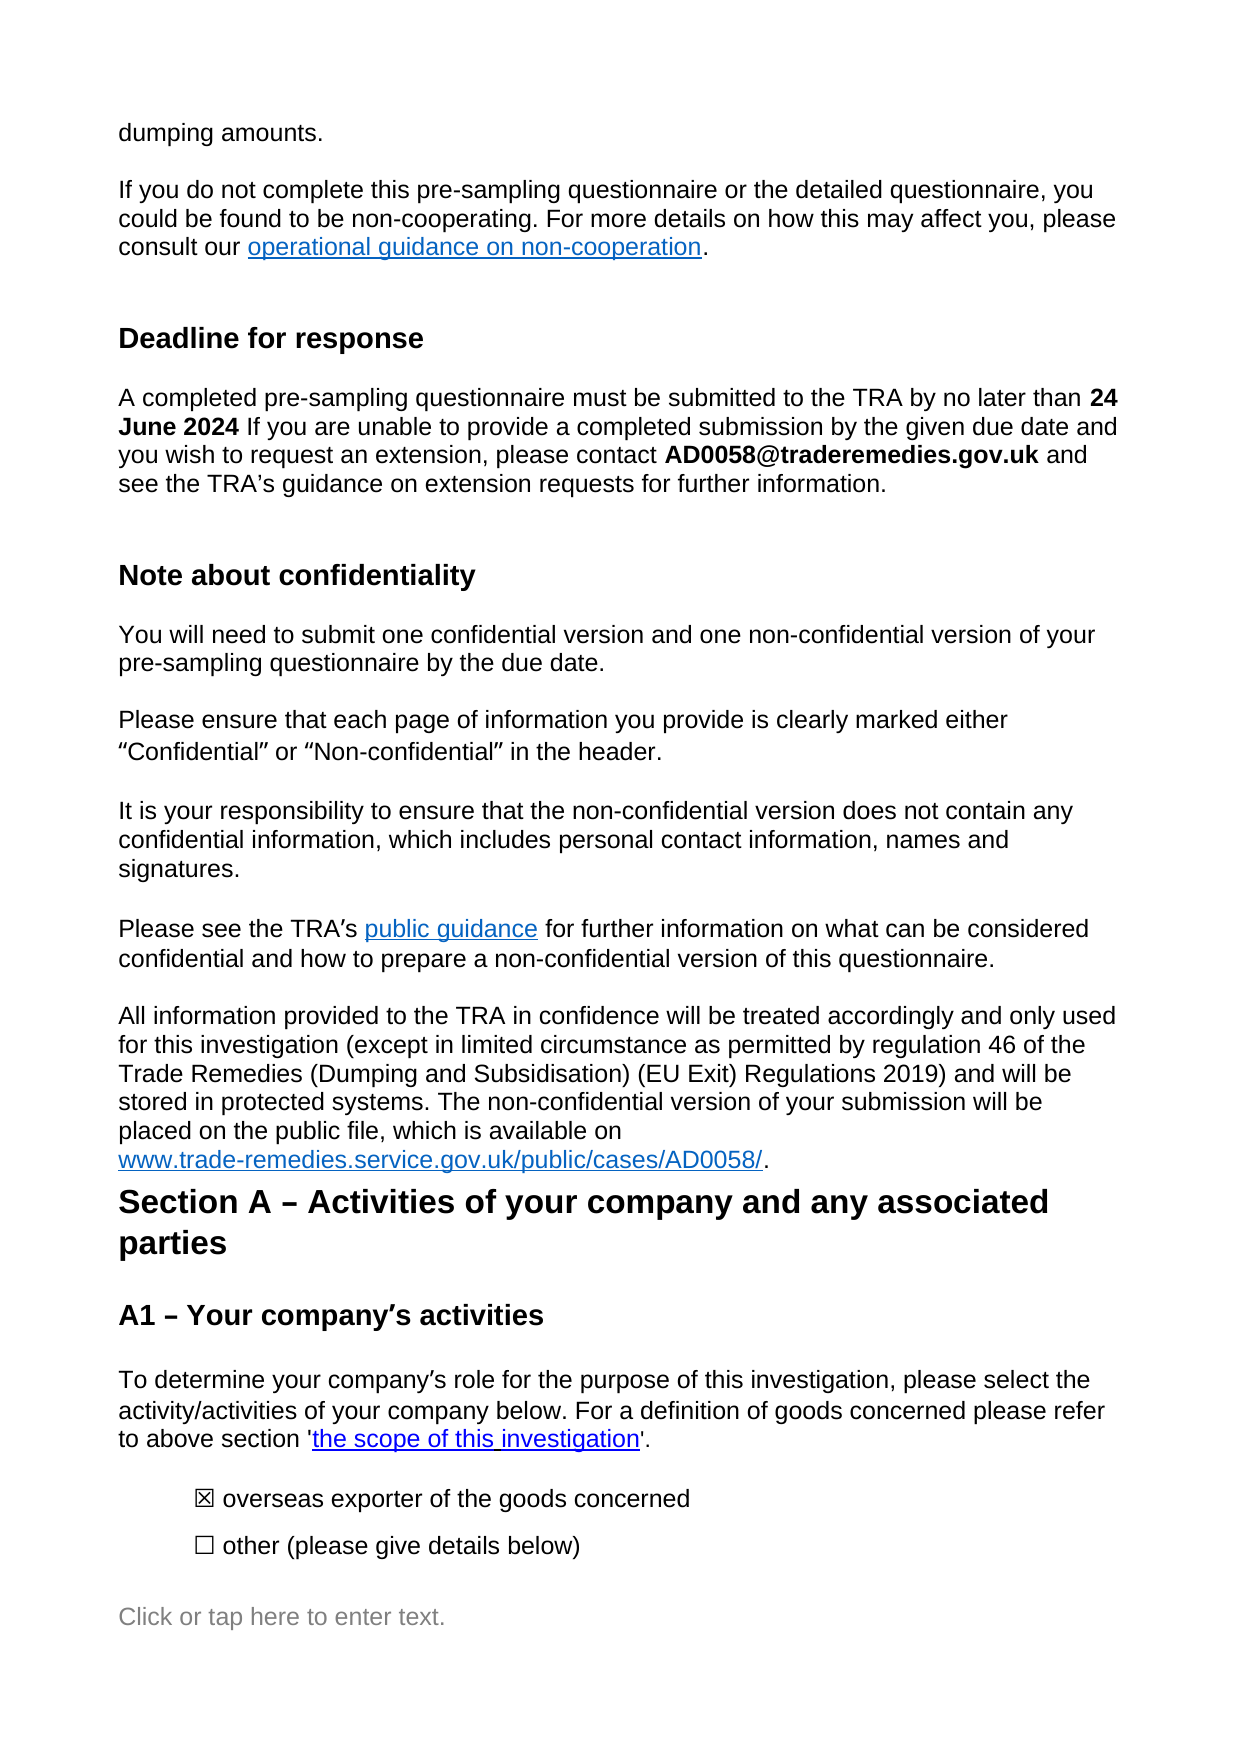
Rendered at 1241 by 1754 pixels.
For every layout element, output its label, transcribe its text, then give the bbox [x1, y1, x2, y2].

text You will need to submit one confidential version and one non-confidential version of your pre-sampling questionnaire by the due date. [118, 620, 1122, 677]
text It is your responsibility to ensure that the non-confidential version does not contain any confidential information, which includes personal contact information, names and signatures. [118, 796, 1122, 882]
text A1 – Your company’s activities [118, 1294, 1122, 1333]
text ☐ other (please give details below) [193, 1528, 1122, 1562]
text Note about confidentiality [118, 558, 1122, 592]
text ☒ overseas exporter of the goods concerned [193, 1481, 1122, 1515]
text Click or tap here to enter text. [118, 1602, 1122, 1631]
text Deadline for response [118, 321, 1122, 355]
text dumping amounts. [118, 118, 1122, 147]
text A completed pre-sampling questionnaire must be submitted to the TRA by no later than 24 June 2024 If you are unable to provide a completed submission by the given due date and you wish to request an extension, please contact AD0058@traderemedies.gov.uk and see the TRA’s guidance on extension requests for further information. [118, 383, 1122, 498]
text To determine your company’s role for the purpose of this investigation, please select the activity/activities of your company below. For a definition of goods concerned please refer to above section 'the scope of this investigation'. [118, 1362, 1122, 1453]
text Please see the TRA’s public guidance for further information on what can be considered confidential and how to prepare a non-confidential version of this questionnaire. [118, 910, 1122, 973]
text Please ensure that each page of information you provide is clearly marked either “Confidential” or “Non-confidential” in the header. [118, 705, 1122, 768]
text All information provided to the TRA in confidence will be treated accordingly and only used for this investigation (except in limited circumstance as permitted by regulation 46 of the Trade Remedies (Dumping and Subsidisation) (EU Exit) Regulations 2019) and will be stored in protected systems. The non-confidential version of your submission will be placed on the public file, which is available on www.trade-remedies.service.gov.uk/public/cases/AD0058/. [118, 1001, 1122, 1174]
text Section A – Activities of your company and any associated parties [118, 1178, 1122, 1262]
text If you do not complete this pre-sampling questionnaire or the detailed questionnaire, you could be found to be non-cooperating. For more details on how this may affect you, please consult our operational guidance on non-cooperation. [118, 175, 1122, 261]
